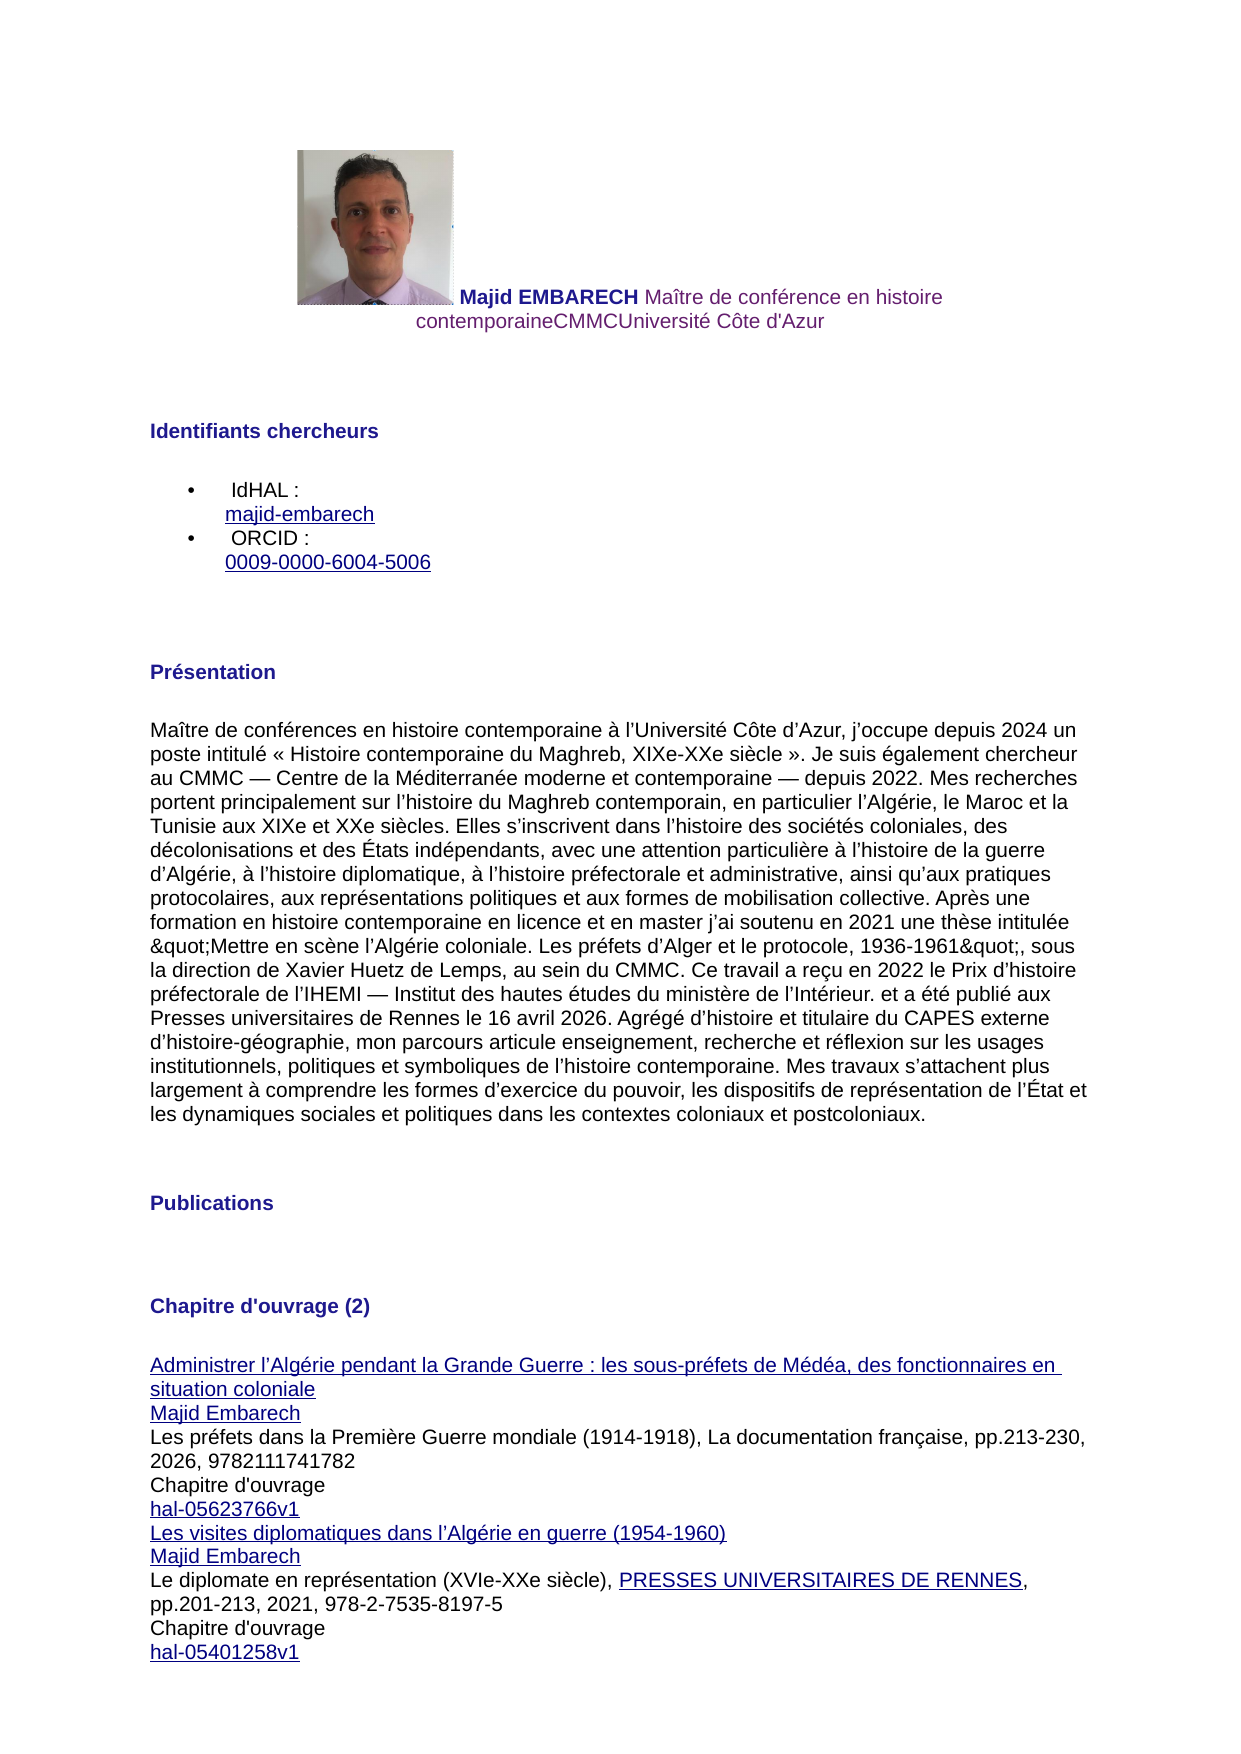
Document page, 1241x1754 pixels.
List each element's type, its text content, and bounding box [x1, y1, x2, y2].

subtitle Publications [150, 1191, 1090, 1215]
picture [297, 150, 454, 305]
text Maître de conférences en histoire contemporaine à l’Université Côte d’Azur, j’occupe depuis 2024 un poste intitulé « Histoire contemporaine du Maghreb, XIXe-XXe siècle ». Je suis également chercheur au CMMC — Centre de la Méditerranée moderne et contemporaine — depuis 2022. Mes recherches portent principalement sur l’histoire du Maghreb contemporain, en particulier l’Algérie, le Maroc et la Tunisie aux XIXe et XXe siècles. Elles s’inscrivent dans l’histoire des sociétés coloniales, des décolonisations et des États indépendants, avec une attention particulière à l’histoire de la guerre d’Algérie, à l’histoire diplomatique, à l’histoire préfectorale et administrative, ainsi qu’aux pratiques protocolaires, aux représentations politiques et aux formes de mobilisation collective. Après une formation en histoire contemporaine en licence et en master j’ai soutenu en 2021 une thèse intitulée &quot;Mettre en scène l’Algérie coloniale. Les préfets d’Alger et le protocole, 1936-1961&quot;, sous la direction de Xavier Huetz de Lemps, au sein du CMMC. Ce travail a reçu en 2022 le Prix d’histoire préfectorale de l’IHEMI — Institut des hautes études du ministère de l’Intérieur. et a été publié aux Presses universitaires de Rennes le 16 avril 2026. Agrégé d’histoire et titulaire du CAPES externe d’histoire-géographie, mon parcours articule enseignement, recherche et réflexion sur les usages institutionnels, politiques et symboliques de l’histoire contemporaine. Mes travaux s’attachent plus largement à comprendre les formes d’exercice du pouvoir, les dispositifs de représentation de l’État et les dynamiques sociales et politiques dans les contextes coloniaux et postcoloniaux. [150, 718, 1090, 1126]
subtitle Majid EMBARECH Maître de conférence en histoire contemporaineCMMCUniversité Côte d'Azur [150, 150, 1090, 333]
subtitle Chapitre d'ouvrage (2) [150, 1294, 1090, 1318]
table_cell Les visites diplomatiques dans l’Algérie en guerre (1954-1960) Majid Embarech Le diplomate en représentation (XVIe-XXe siècle), PRESSES UNIVERSITAIRES DE RENNES, pp.201-213, 2021, 978-2-7535-8197-5 Chapitre d'ouvrage hal-05401258v1 [150, 1520, 1090, 1664]
table_header Administrer l’Algérie pendant la Grande Guerre : les sous-préfets de Médéa, des fonctionnaires en situation coloniale Majid Embarech Les préfets dans la Première Guerre mondiale (1914-1918), La documentation française, pp.213-230, 2026, 9782111741782 Chapitre d'ouvrage hal-05623766v1 [150, 1353, 1090, 1520]
list ORCID : [187, 526, 1090, 549]
subtitle Présentation [150, 660, 1090, 684]
list majid-embarech [187, 502, 1090, 526]
list IdHAL : [187, 478, 1090, 502]
subtitle Identifiants chercheurs [150, 419, 1090, 443]
list 0009-0000-6004-5006 [187, 549, 1090, 573]
